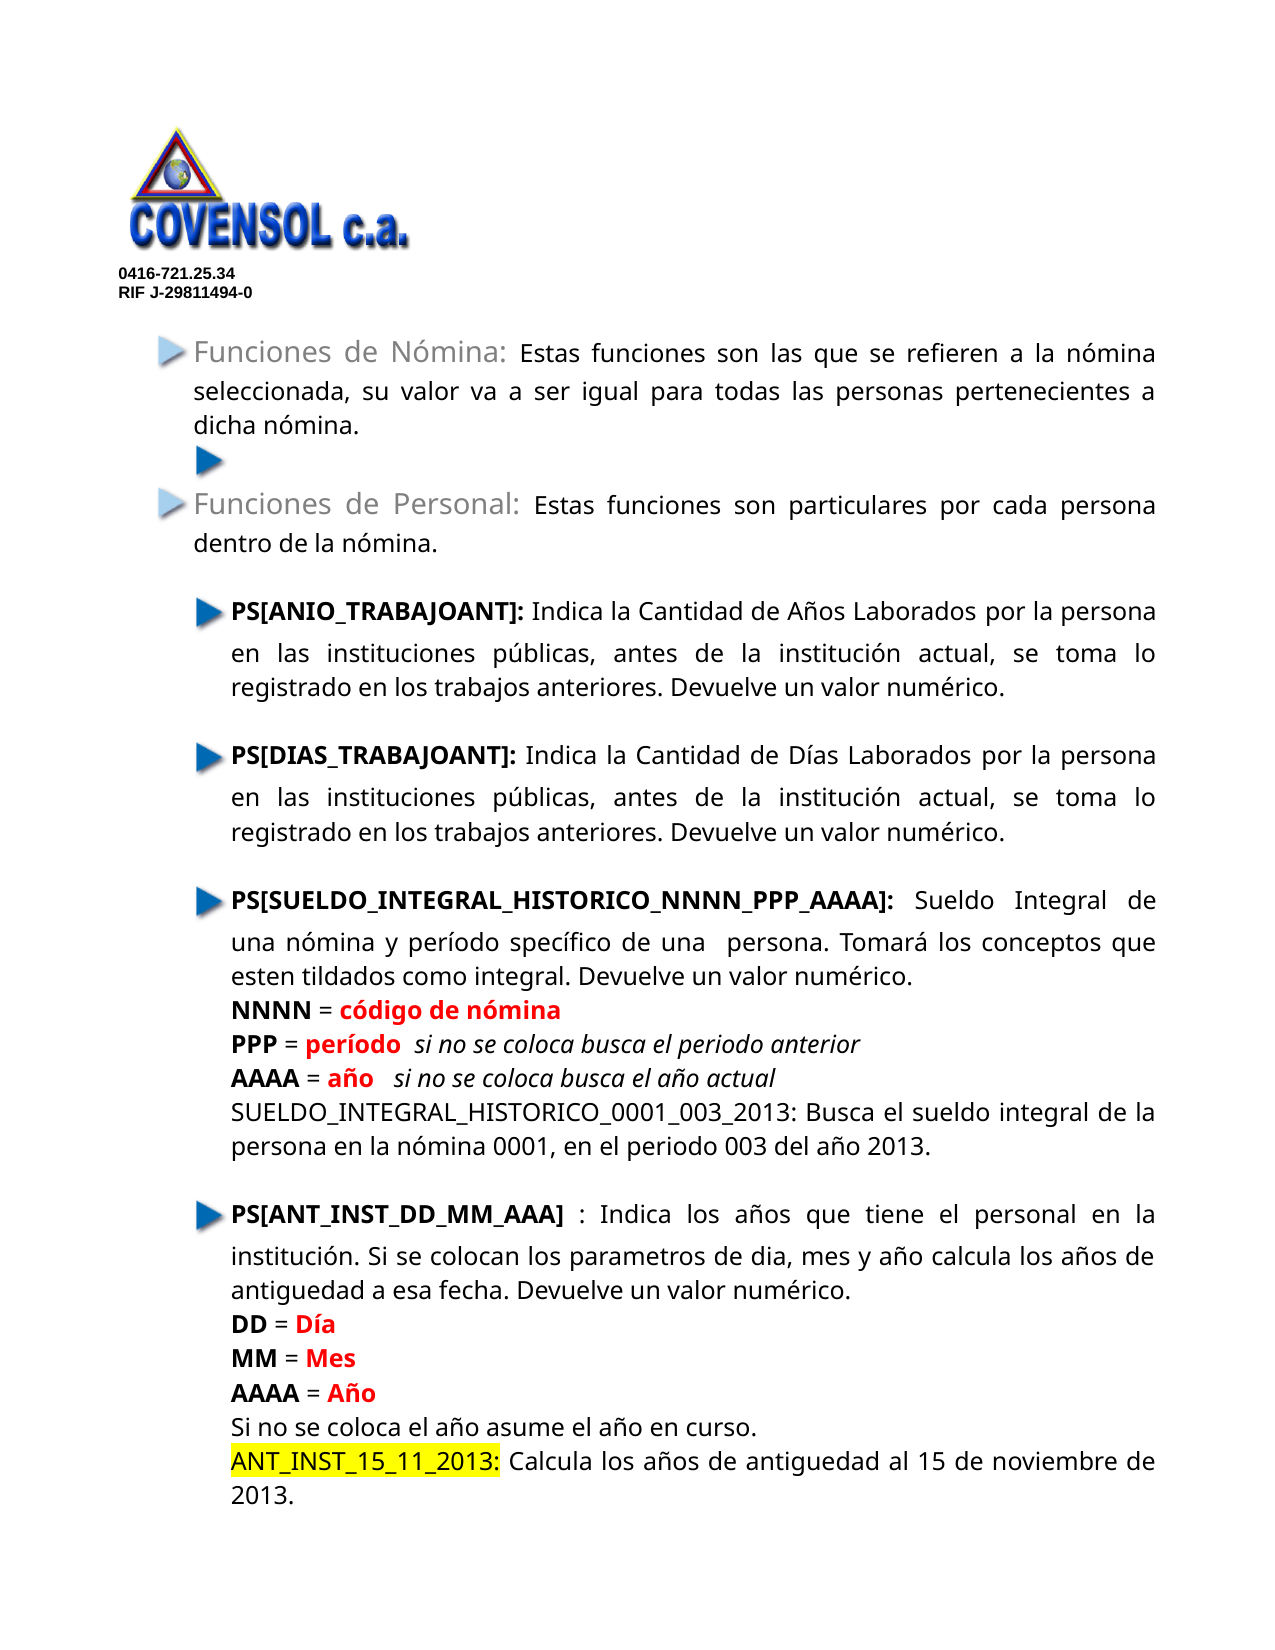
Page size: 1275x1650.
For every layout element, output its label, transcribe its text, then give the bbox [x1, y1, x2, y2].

list AAAA = año si no se coloca busca el año actual [193, 1061, 1157, 1095]
list PS[ANIO_TRABAJOANT]: Indica la Cantidad de Años Laborados por la persona en las instituciones públicas, antes de la institución actual, se toma lo registrado en los trabajos anteriores. Devuelve un valor numérico. [193, 594, 1157, 704]
list PPP = período si no se coloca busca el periodo anterior [193, 1027, 1157, 1061]
list AAAA = Año [193, 1375, 1157, 1409]
picture [194, 442, 230, 483]
picture [156, 484, 192, 525]
list Si no se coloca el año asume el año en curso. [193, 1409, 1157, 1443]
list Funciones de Nómina: Estas funciones son las que se refieren a la nómina seleccionada, su valor va a ser igual para todas las personas pertenecientes a dicha nómina. [156, 331, 1157, 441]
list DD = Día [193, 1307, 1157, 1341]
list SUELDO_INTEGRAL_HISTORICO_0001_003_2013: Busca el sueldo integral de la persona en la nómina 0001, en el periodo 003 del año 2013. [193, 1095, 1157, 1163]
list PS[DIAS_TRABAJOANT]: Indica la Cantidad de Días Laborados por la persona en las instituciones públicas, antes de la institución actual, se toma lo registrado en los trabajos anteriores. Devuelve un valor numérico. [193, 738, 1157, 848]
list PS[ANT_INST_DD_MM_AAA] : Indica los años que tiene el personal en la institución. Si se colocan los parametros de dia, mes y año calcula los años de antiguedad a esa fecha. Devuelve un valor numérico. [193, 1197, 1157, 1307]
list ANT_INST_15_11_2013: Calcula los años de antiguedad al 15 de noviembre de 2013. [193, 1443, 1157, 1511]
list Funciones de Personal: Estas funciones son particulares por cada persona dentro de la nómina. [156, 483, 1157, 560]
picture [194, 594, 230, 635]
picture [194, 739, 230, 780]
picture [194, 883, 230, 924]
list PS[SUELDO_INTEGRAL_HISTORICO_NNNN_PPP_AAAA]: Sueldo Integral de una nómina y período specífico de una persona. Tomará los conceptos que esten tildados como integral. Devuelve un valor numérico. [193, 882, 1157, 992]
list NNNN = código de nómina [193, 992, 1157, 1027]
picture [194, 1197, 230, 1238]
list MM = Mes [193, 1341, 1157, 1375]
picture [156, 332, 192, 373]
